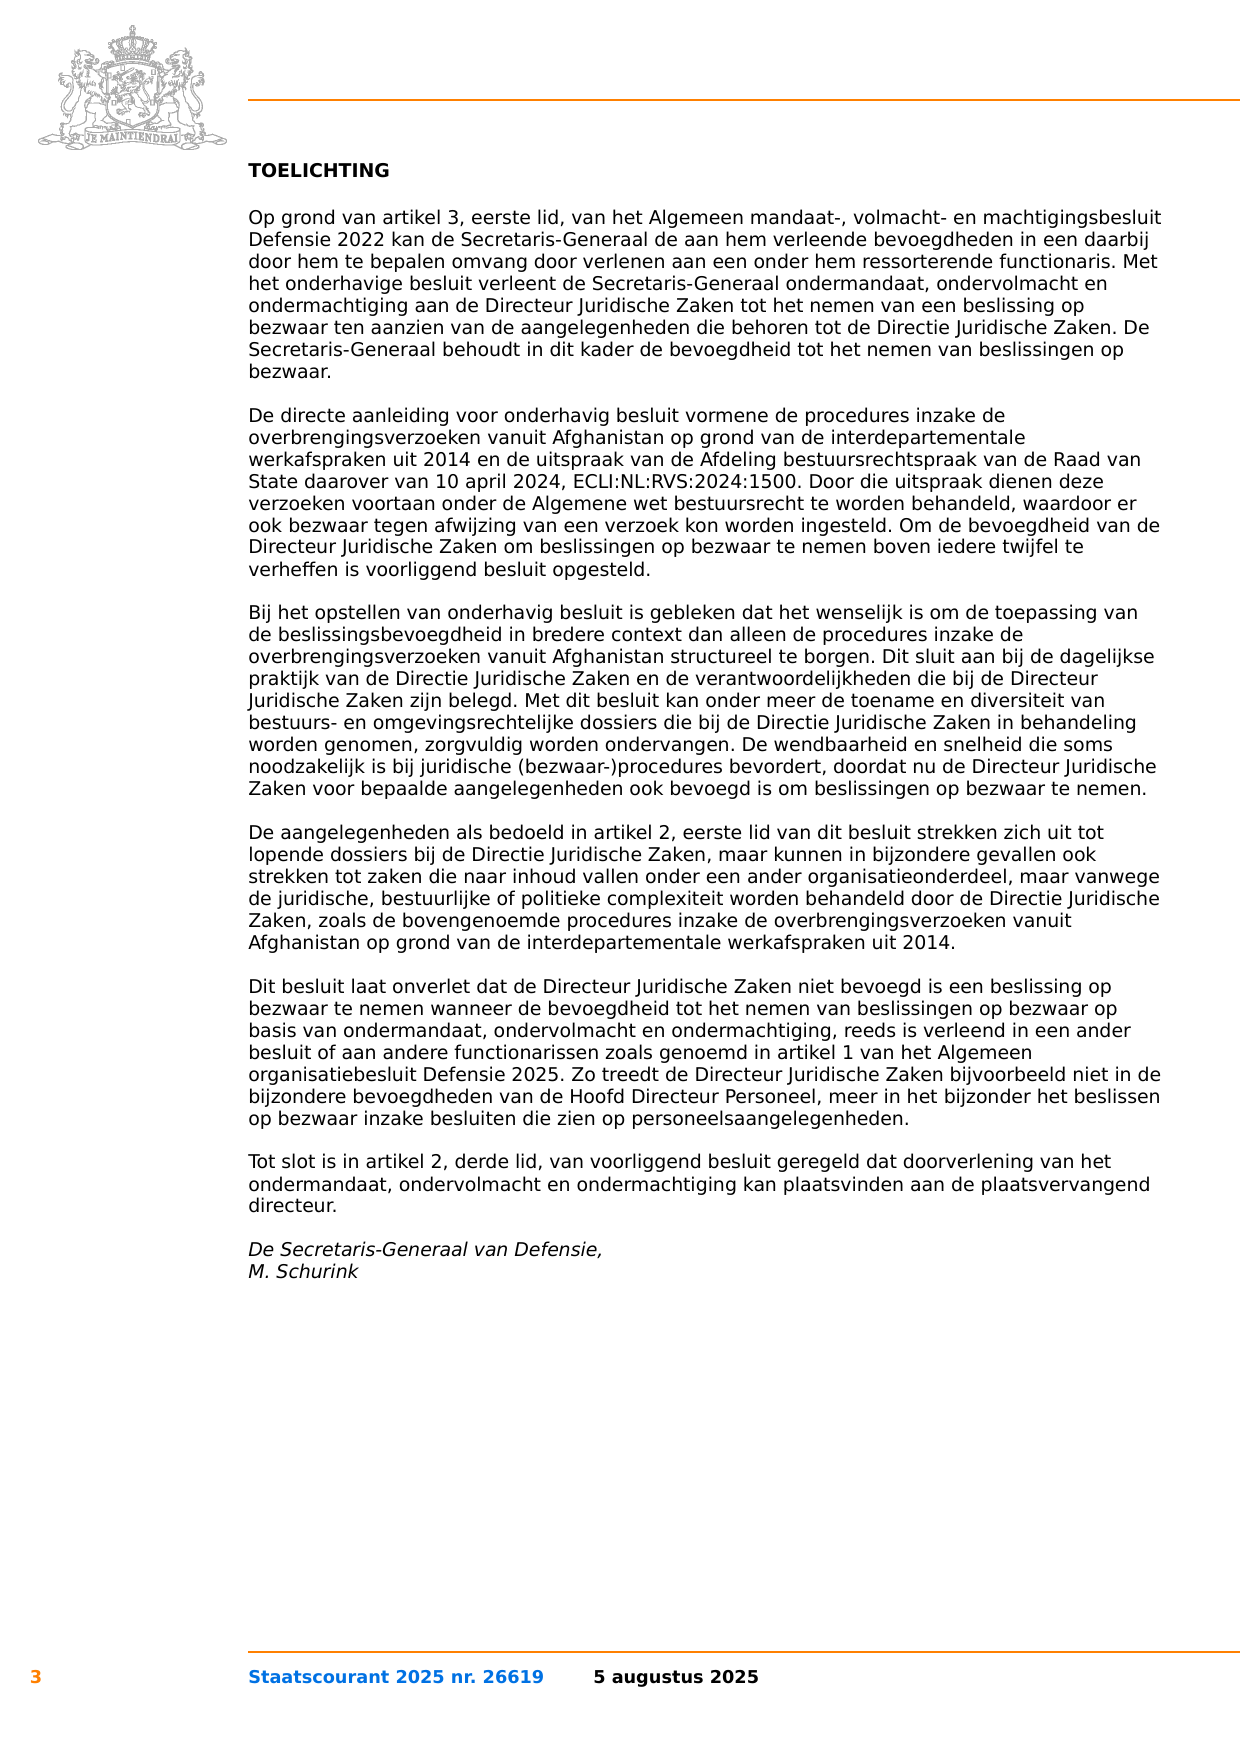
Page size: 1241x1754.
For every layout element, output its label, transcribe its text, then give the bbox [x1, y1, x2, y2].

subtitle TOELICHTING [248, 160, 1163, 182]
text Op grond van artikel 3, eerste lid, van het Algemeen mandaat-, volmacht- en machtigingsbesluit Defensie 2022 kan de Secretaris-Generaal de aan hem verleende bevoegdheden in een daarbij door hem te bepalen omvang door verlenen aan een onder hem ressorterende functionaris. Met het onderhavige besluit verleent de Secretaris-Generaal ondermandaat, ondervolmacht en ondermachtiging aan de Directeur Juridische Zaken tot het nemen van een beslissing op bezwaar ten aanzien van de aangelegenheden die behoren tot de Directie Juridische Zaken. De Secretaris-Generaal behoudt in dit kader de bevoegdheid tot het nemen van beslissingen op bezwaar. [248, 207, 1163, 383]
text Dit besluit laat onverlet dat de Directeur Juridische Zaken niet bevoegd is een beslissing op bezwaar te nemen wanneer de bevoegdheid tot het nemen van beslissingen op bezwaar op basis van ondermandaat, ondervolmacht en ondermachtiging, reeds is verleend in een ander besluit of aan andere functionarissen zoals genoemd in artikel 1 van het Algemeen organisatiebesluit Defensie 2025. Zo treedt de Directeur Juridische Zaken bijvoorbeeld niet in de bijzondere bevoegdheden van de Hoofd Directeur Personeel, meer in het bijzonder het beslissen op bezwaar inzake besluiten die zien op personeelsaangelegenheden. [248, 976, 1163, 1129]
text De directe aanleiding voor onderhavig besluit vormene de procedures inzake de overbrengingsverzoeken vanuit Afghanistan op grond van de interdepartementale werkafspraken uit 2014 en de uitspraak van de Afdeling bestuursrechtspraak van de Raad van State daarover van 10 april 2024, ECLI:NL:RVS:2024:1500. Door die uitspraak dienen deze verzoeken voortaan onder de Algemene wet bestuursrecht te worden behandeld, waardoor er ook bezwaar tegen afwijzing van een verzoek kon worden ingesteld. Om de bevoegdheid van de Directeur Juridische Zaken om beslissingen op bezwaar te nemen boven iedere twijfel te verheffen is voorliggend besluit opgesteld. [248, 404, 1163, 580]
text Tot slot is in artikel 2, derde lid, van voorliggend besluit geregeld dat doorverlening van het ondermandaat, ondervolmacht en ondermachtiging kan plaatsvinden aan de plaatsvervangend directeur. [248, 1151, 1163, 1217]
picture [38, 25, 227, 150]
text De Secretaris-Generaal van Defensie, M. Schurink [248, 1239, 1163, 1283]
text De aangelegenheden als bedoeld in artikel 2, eerste lid van dit besluit strekken zich uit tot lopende dossiers bij de Directie Juridische Zaken, maar kunnen in bijzondere gevallen ook strekken tot zaken die naar inhoud vallen onder een ander organisatieonderdeel, maar vanwege de juridische, bestuurlijke of politieke complexiteit worden behandeld door de Directie Juridische Zaken, zoals de bovengenoemde procedures inzake de overbrengingsverzoeken vanuit Afghanistan op grond van de interdepartementale werkafspraken uit 2014. [248, 822, 1163, 954]
text Bij het opstellen van onderhavig besluit is gebleken dat het wenselijk is om de toepassing van de beslissingsbevoegdheid in bredere context dan alleen de procedures inzake de overbrengingsverzoeken vanuit Afghanistan structureel te borgen. Dit sluit aan bij de dagelijkse praktijk van de Directie Juridische Zaken en de verantwoordelijkheden die bij de Directeur Juridische Zaken zijn belegd. Met dit besluit kan onder meer de toename en diversiteit van bestuurs- en omgevingsrechtelijke dossiers die bij de Directie Juridische Zaken in behandeling worden genomen, zorgvuldig worden ondervangen. De wendbaarheid en snelheid die soms noodzakelijk is bij juridische (bezwaar-)procedures bevordert, doordat nu de Directeur Juridische Zaken voor bepaalde aangelegenheden ook bevoegd is om beslissingen op bezwaar te nemen. [248, 602, 1163, 800]
